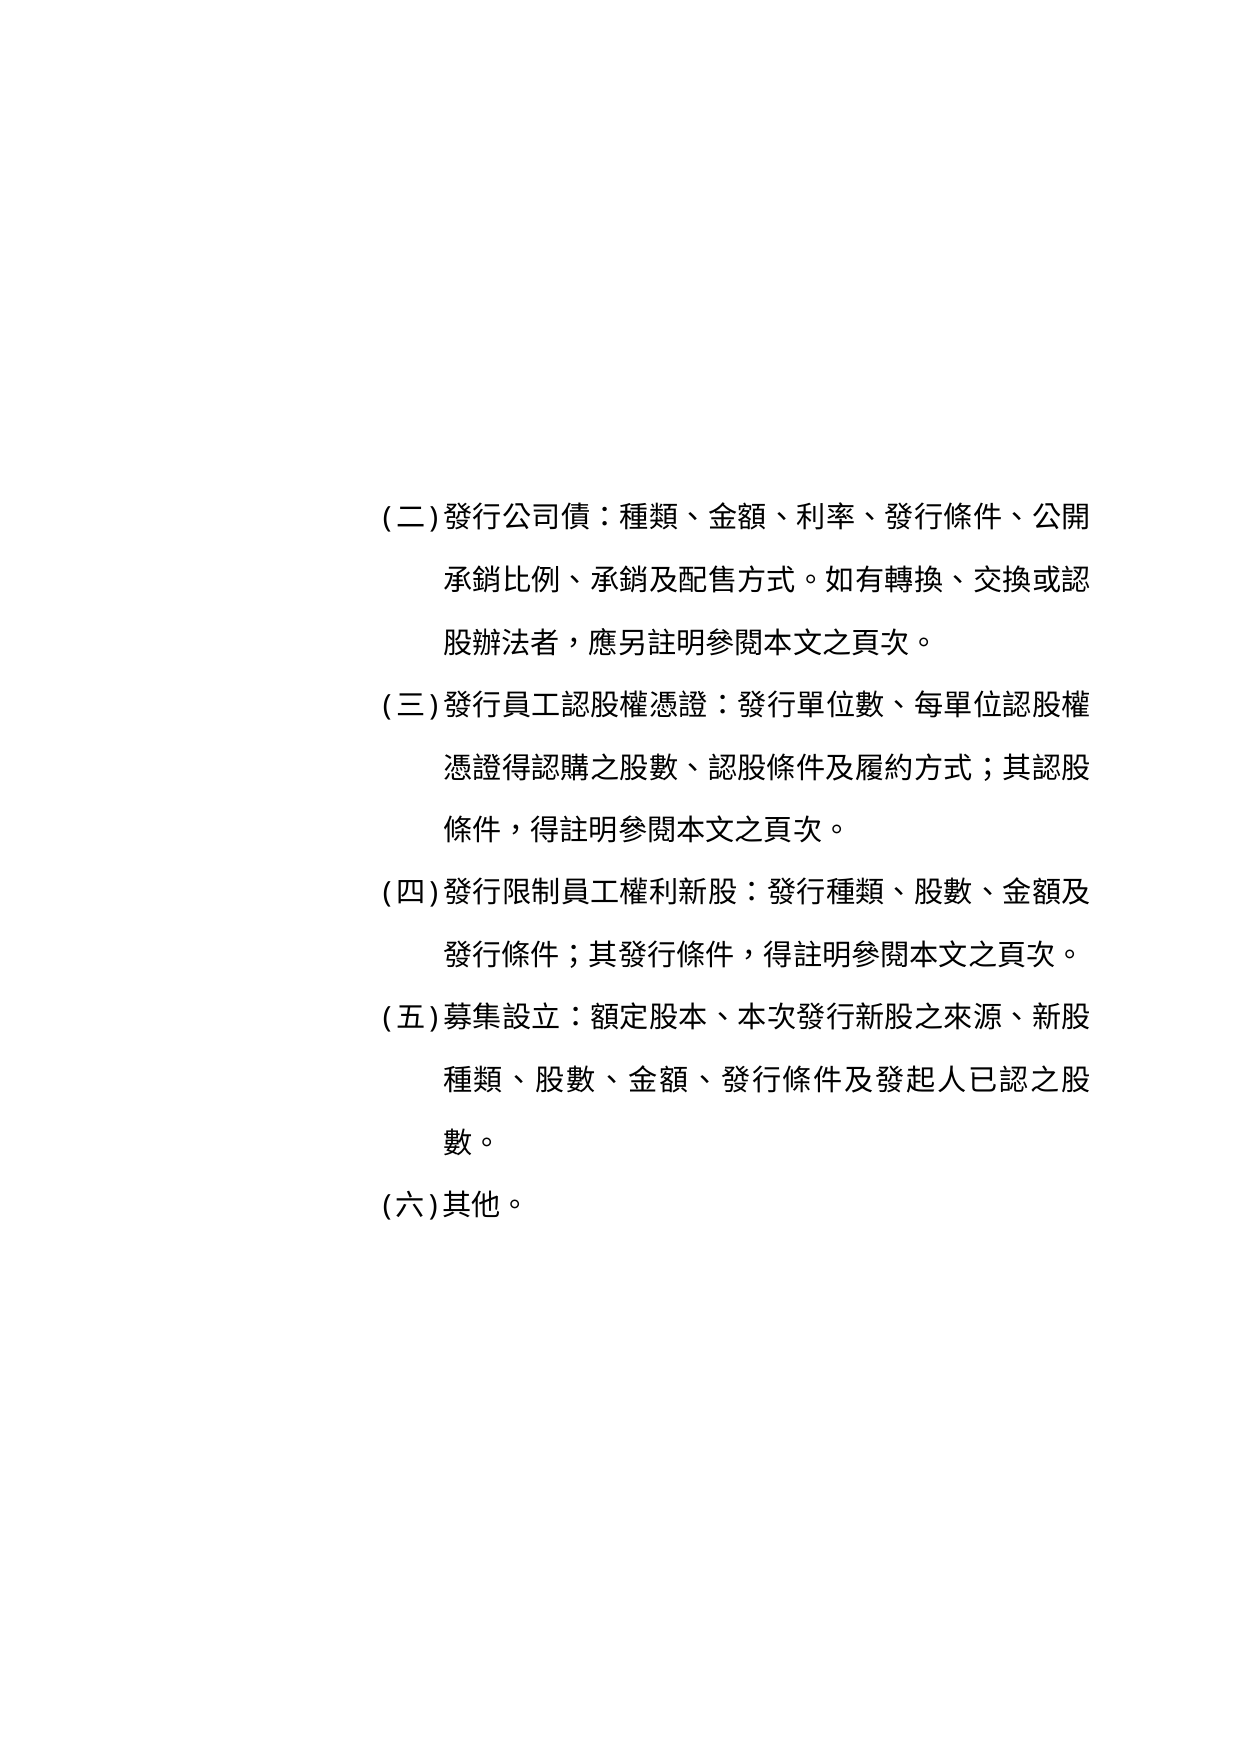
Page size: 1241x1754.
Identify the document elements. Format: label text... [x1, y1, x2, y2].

text (四)發行限制員工權利新股：發行種類、股數、金額及發行條件；其發行條件，得註明參閱本文之頁次。 [378, 849, 1092, 974]
text (六)其他。 [378, 1161, 1092, 1224]
text (二)發行公司債：種類、金額、利率、發行條件、公開承銷比例、承銷及配售方式。如有轉換、交換或認股辦法者，應另註明參閱本文之頁次。 [378, 474, 1092, 661]
text (五)募集設立：額定股本、本次發行新股之來源、新股種類、股數、金額、發行條件及發起人已認之股數。 [378, 974, 1092, 1161]
text (三)發行員工認股權憑證：發行單位數、每單位認股權憑證得認購之股數、認股條件及履約方式；其認股條件，得註明參閱本文之頁次。 [378, 661, 1092, 849]
